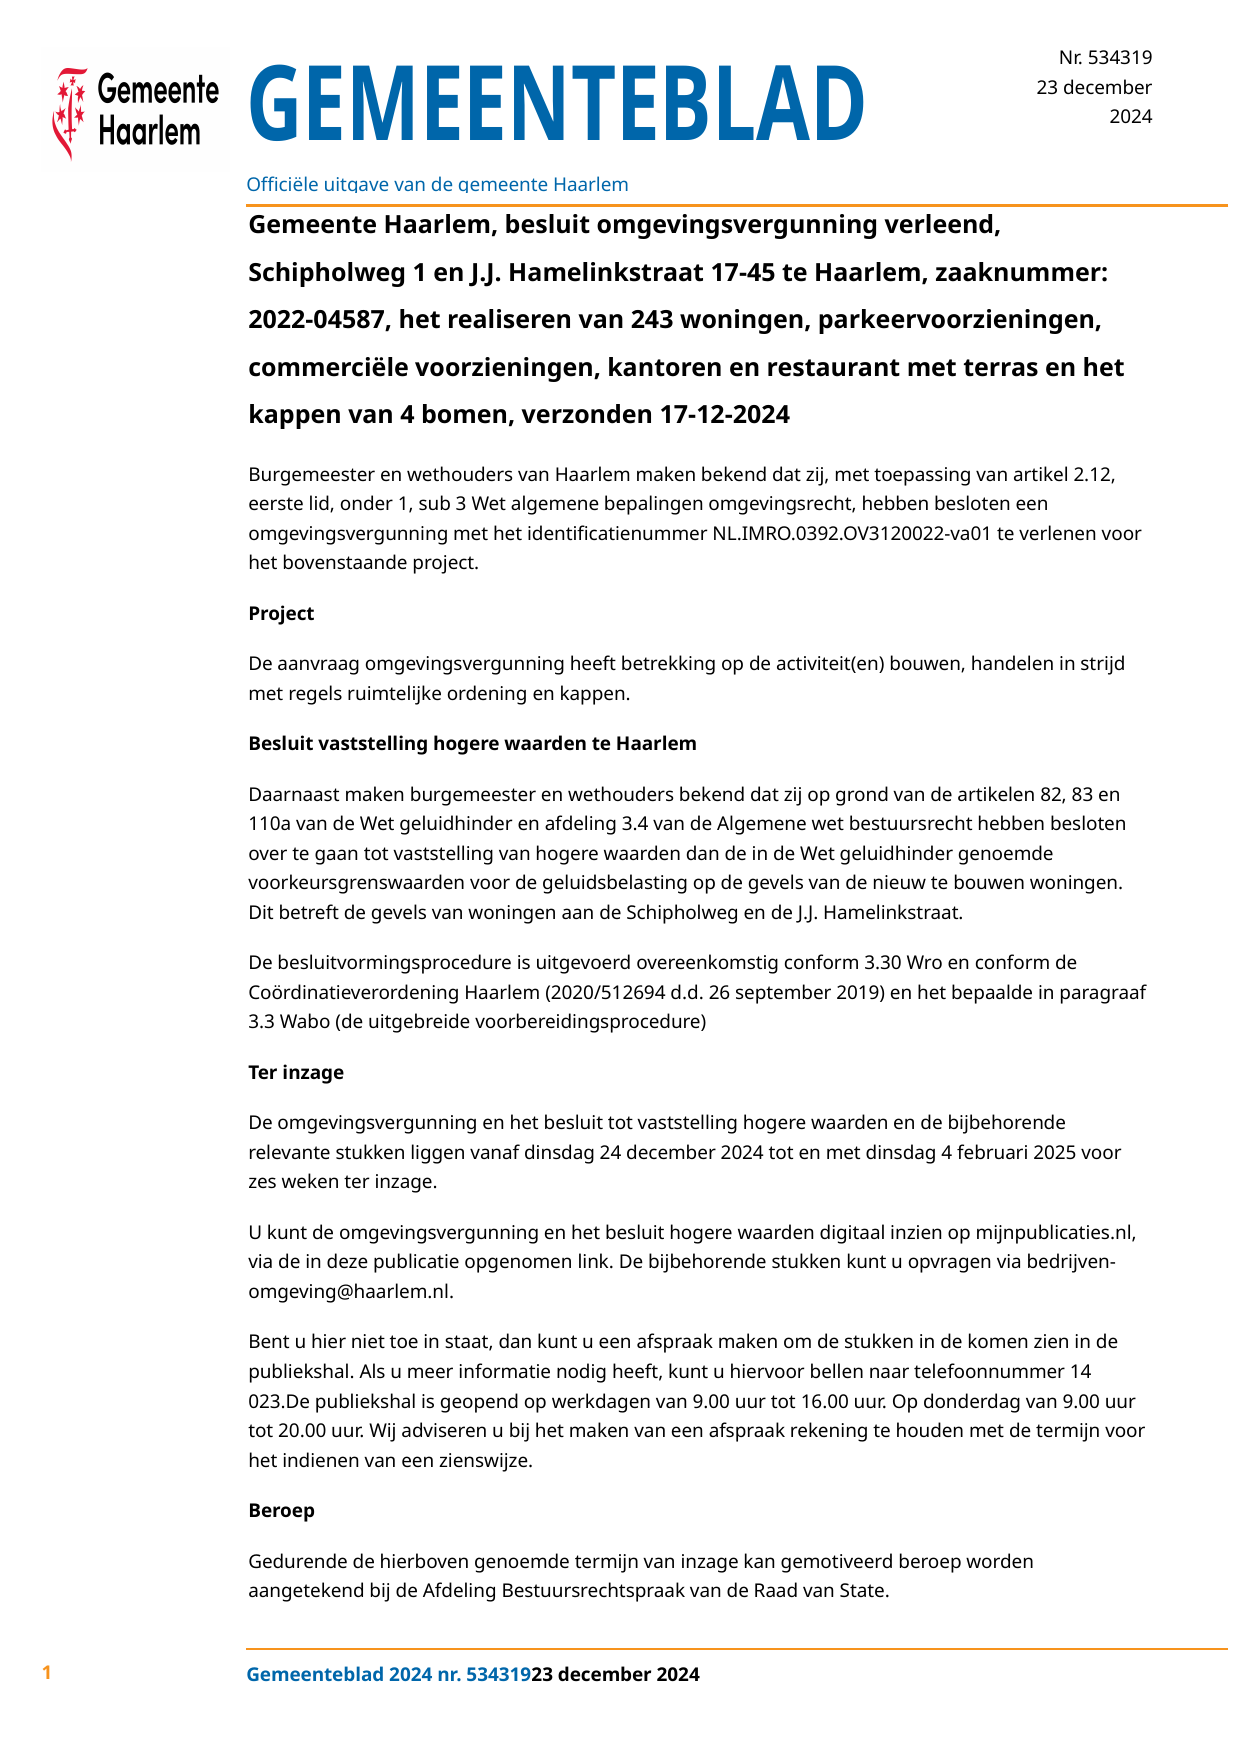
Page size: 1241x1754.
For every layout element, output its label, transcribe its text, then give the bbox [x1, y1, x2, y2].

text Gemeente Haarlem, besluit omgevingsvergunning verleend, Schipholweg 1 en J.J. Hamelinkstraat 17-45 te Haarlem, zaaknummer: 2022-04587, het realiseren van 243 woningen, parkeervoorzieningen, commerciële voorzieningen, kantoren en restaurant met terras en het kappen van 4 bomen, verzonden 17-12-2024 [248, 207, 1152, 431]
text Beroep [248, 1497, 1152, 1523]
text De besluitvormingsprocedure is uitgevoerd overeenkomstig conform 3.30 Wro en conform de Coördinatieverordening Haarlem (2020/512694 d.d. 26 september 2019) en het bepaalde in paragraaf 3.3 Wabo (de uitgebreide voorbereidingsprocedure) [248, 949, 1152, 1034]
picture [41, 47, 231, 172]
text U kunt de omgevingsvergunning en het besluit hogere waarden digitaal inzien op mijnpublicaties.nl, via de in deze publicatie opgenomen link. De bijbehorende stukken kunt u opvragen via bedrijven-omgeving@haarlem.nl. [248, 1219, 1152, 1304]
text Gedurende de hierboven genoemde termijn van inzage kan gemotiveerd beroep worden aangetekend bij de Afdeling Bestuursrechtspraak van de Raad van State. [248, 1548, 1152, 1603]
text Burgemeester en wethouders van Haarlem maken bekend dat zij, met toepassing van artikel 2.12, eerste lid, onder 1, sub 3 Wet algemene bepalingen omgevingsrecht, hebben besloten een omgevingsvergunning met het identificatienummer NL.IMRO.0392.OV3120022-va01 te verlenen voor het bovenstaande project. [248, 461, 1152, 575]
text Ter inzage [248, 1059, 1152, 1085]
text De omgevingsvergunning en het besluit tot vaststelling hogere waarden en de bijbehorende relevante stukken liggen vanaf dinsdag 24 december 2024 tot en met dinsdag 4 februari 2025 voor zes weken ter inzage. [248, 1109, 1152, 1194]
text Besluit vaststelling hogere waarden te Haarlem [248, 730, 1152, 756]
text De aanvraag omgevingsvergunning heeft betrekking op de activiteit(en) bouwen, handelen in strijd met regels ruimtelijke ordening en kappen. [248, 650, 1152, 706]
text Daarnaast maken burgemeester en wethouders bekend dat zij op grond van de artikelen 82, 83 en 110a van de Wet geluidhinder en afdeling 3.4 van de Algemene wet bestuursrecht hebben besloten over te gaan tot vaststelling van hogere waarden dan de in de Wet geluidhinder genoemde voorkeursgrenswaarden voor de geluidsbelasting op de gevels van de nieuw te bouwen woningen. Dit betreft de gevels van woningen aan de Schipholweg en de J.J. Hamelinkstraat. [248, 781, 1152, 925]
text Bent u hier niet toe in staat, dan kunt u een afspraak maken om de stukken in de komen zien in de publiekshal. Als u meer informatie nodig heeft, kunt u hiervoor bellen naar telefoonnummer 14 023.De publiekshal is geopend op werkdagen van 9.00 uur tot 16.00 uur. Op donderdag van 9.00 uur tot 20.00 uur. Wij adviseren u bij het maken van een afspraak rekening te houden met de termijn voor het indienen van een zienswijze. [248, 1329, 1152, 1473]
text Project [248, 600, 1152, 626]
